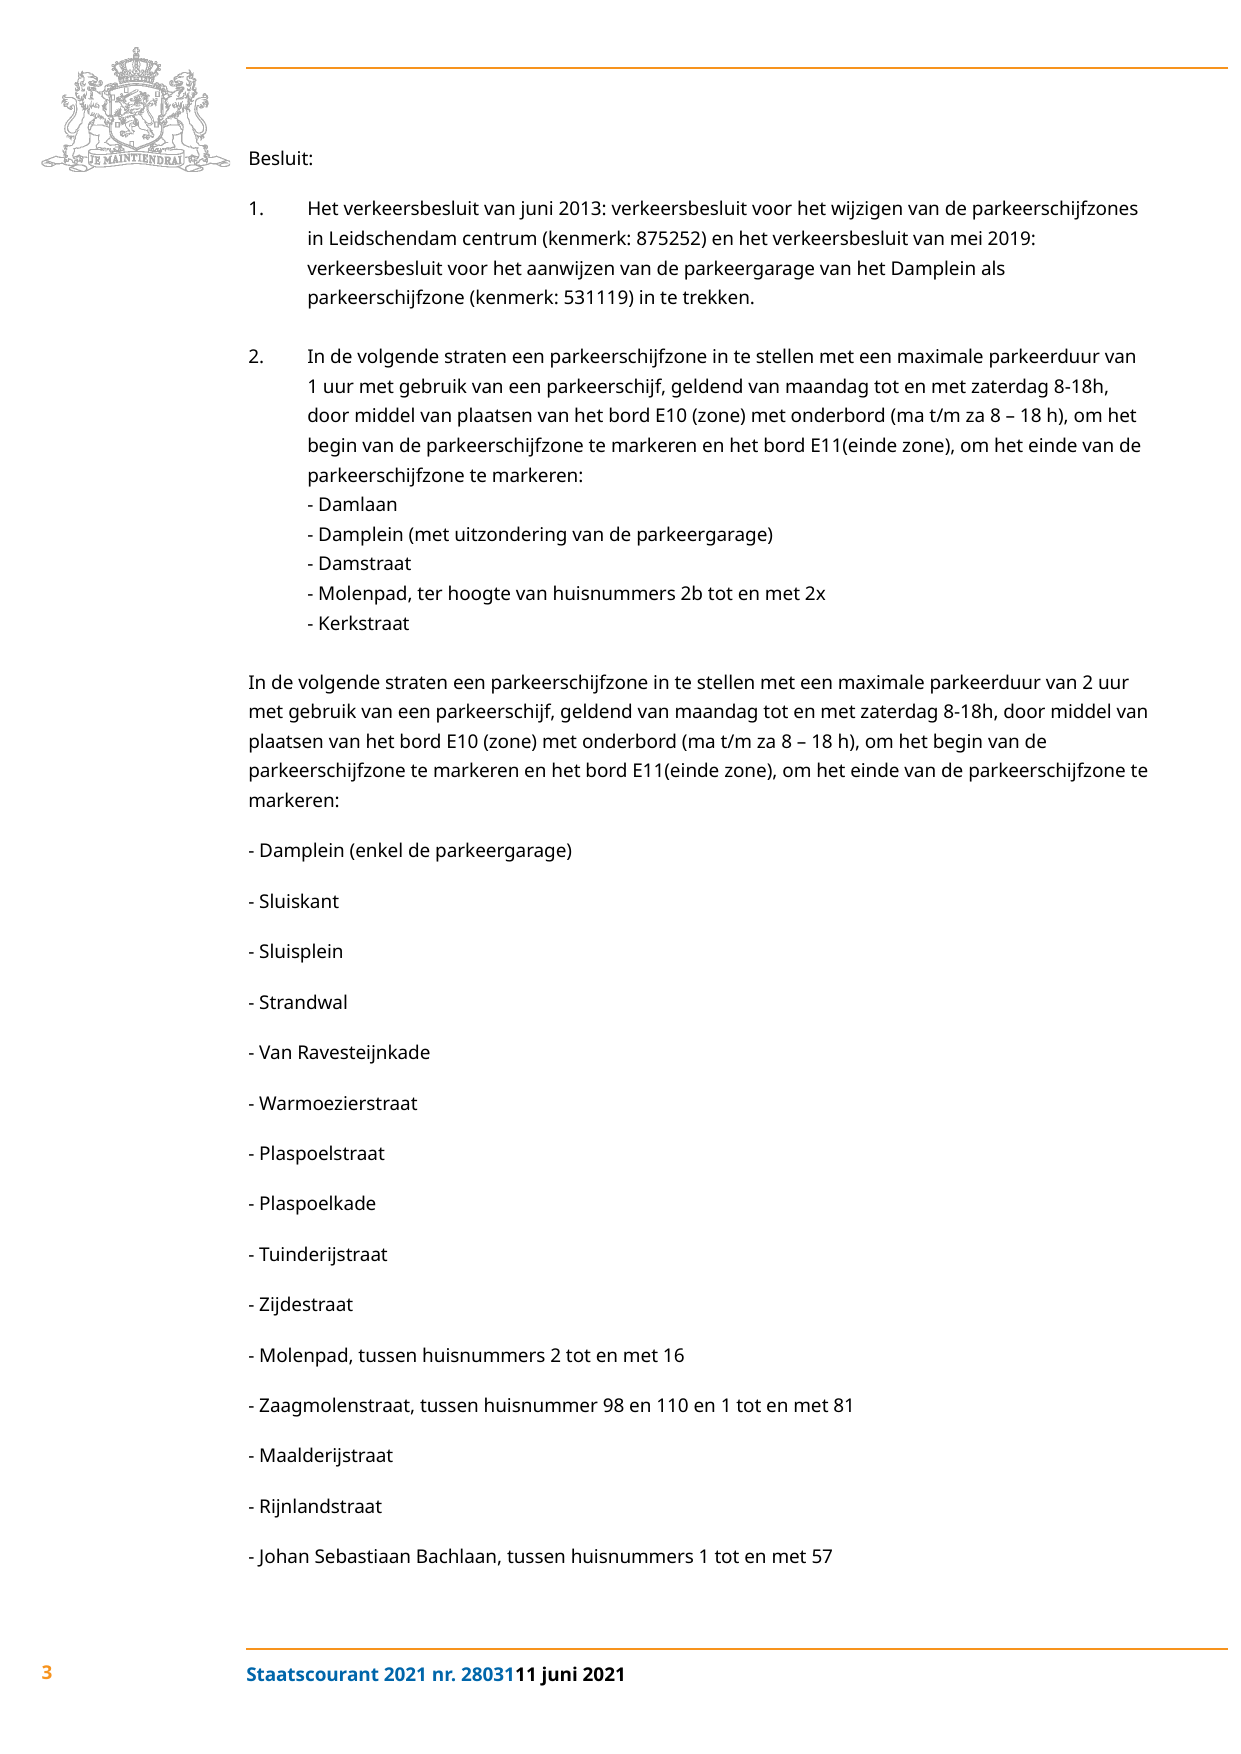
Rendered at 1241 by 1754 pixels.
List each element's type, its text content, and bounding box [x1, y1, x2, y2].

text - Warmoezierstraat [248, 1090, 1152, 1116]
list - Molenpad, ter hoogte van huisnummers 2b tot en met 2x [248, 580, 1152, 606]
text - Plaspoelkade [248, 1191, 1152, 1216]
list - Kerkstraat [248, 610, 1152, 636]
text - Van Ravesteijnkade [248, 1039, 1152, 1065]
text Besluit: [248, 145, 1152, 171]
text - Sluisplein [248, 938, 1152, 964]
text - Rijnlandstraat [248, 1493, 1152, 1519]
text - Strandwal [248, 989, 1152, 1015]
text - Tuinderijstraat [248, 1241, 1152, 1267]
text - Damplein (enkel de parkeergarage) [248, 838, 1152, 863]
text - Zaagmolenstraat, tussen huisnummer 98 en 110 en 1 tot en met 81 [248, 1392, 1152, 1418]
text - Sluiskant [248, 888, 1152, 914]
list Het verkeersbesluit van juni 2013: verkeersbesluit voor het wijzigen van de parkeerschijfzones in Leidschendam centrum (kenmerk: 875252) en het verkeersbesluit van mei 2019: verkeersbesluit voor het aanwijzen van de parkeergarage van het Damplein als parkeerschijfzone (kenmerk: 531119) in te trekken. [248, 196, 1152, 310]
text In de volgende straten een parkeerschijfzone in te stellen met een maximale parkeerduur van 2 uur met gebruik van een parkeerschijf, geldend van maandag tot en met zaterdag 8-18h, door middel van plaatsen van het bord E10 (zone) met onderbord (ma t/m za 8 – 18 h), om het begin van de parkeerschijfzone te markeren en het bord E11(einde zone), om het einde van de parkeerschijfzone te markeren: [248, 669, 1152, 813]
text - Molenpad, tussen huisnummers 2 tot en met 16 [248, 1342, 1152, 1368]
list - Damplein (met uitzondering van de parkeergarage) [248, 521, 1152, 547]
list In de volgende straten een parkeerschijfzone in te stellen met een maximale parkeerduur van 1 uur met gebruik van een parkeerschijf, geldend van maandag tot en met zaterdag 8-18h, door middel van plaatsen van het bord E10 (zone) met onderbord (ma t/m za 8 – 18 h), om het begin van de parkeerschijfzone te markeren en het bord E11(einde zone), om het einde van de parkeerschijfzone te markeren: [248, 343, 1152, 488]
text - Maalderijstraat [248, 1443, 1152, 1468]
text - Plaspoelstraat [248, 1140, 1152, 1166]
text - Johan Sebastiaan Bachlaan, tussen huisnummers 1 tot en met 57 [248, 1543, 1152, 1569]
picture [41, 47, 231, 172]
list - Damstraat [248, 551, 1152, 576]
list - Damlaan [248, 491, 1152, 517]
text - Zijdestraat [248, 1291, 1152, 1317]
